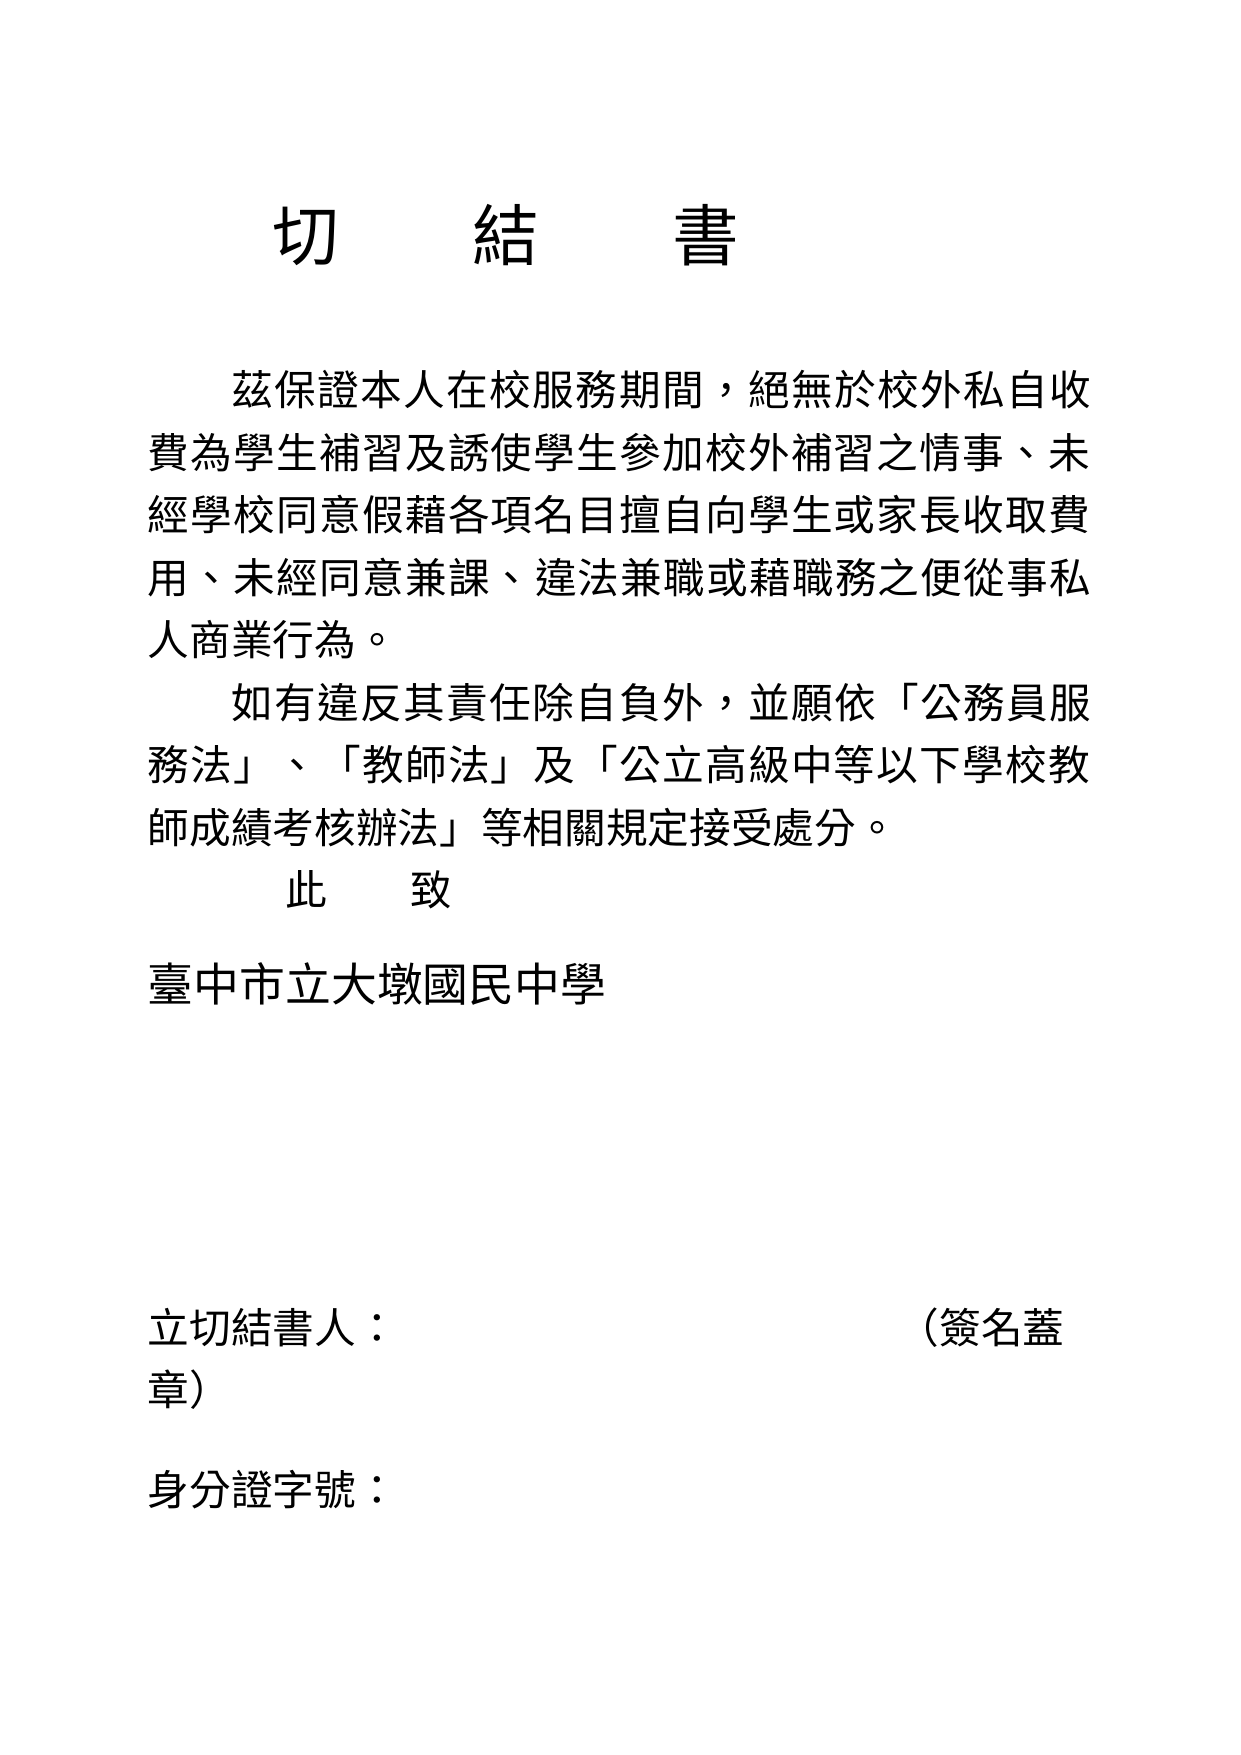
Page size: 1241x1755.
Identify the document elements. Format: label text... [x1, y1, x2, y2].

text 立切結書人： （簽名蓋章） [148, 1283, 1093, 1408]
text 臺中市立大墩國民中學 [148, 908, 1093, 1033]
text 茲保證本人在校服務期間，絕無於校外私自收費為學生補習及誘使學生參加校外補習之情事、未經學校同意假藉各項名目擅自向學生或家長收取費用、未經同意兼課、違法兼職或藉職務之便從事私人商業行為。 [148, 346, 1093, 658]
text 身分證字號： [148, 1446, 1093, 1508]
text 此 致 [148, 846, 1093, 908]
text 如有違反其責任除自負外，並願依「公務員服務法」、「教師法」及「公立高級中等以下學校教師成績考核辦法」等相關規定接受處分。 [148, 658, 1093, 846]
text 切 結 書 [148, 158, 1093, 283]
